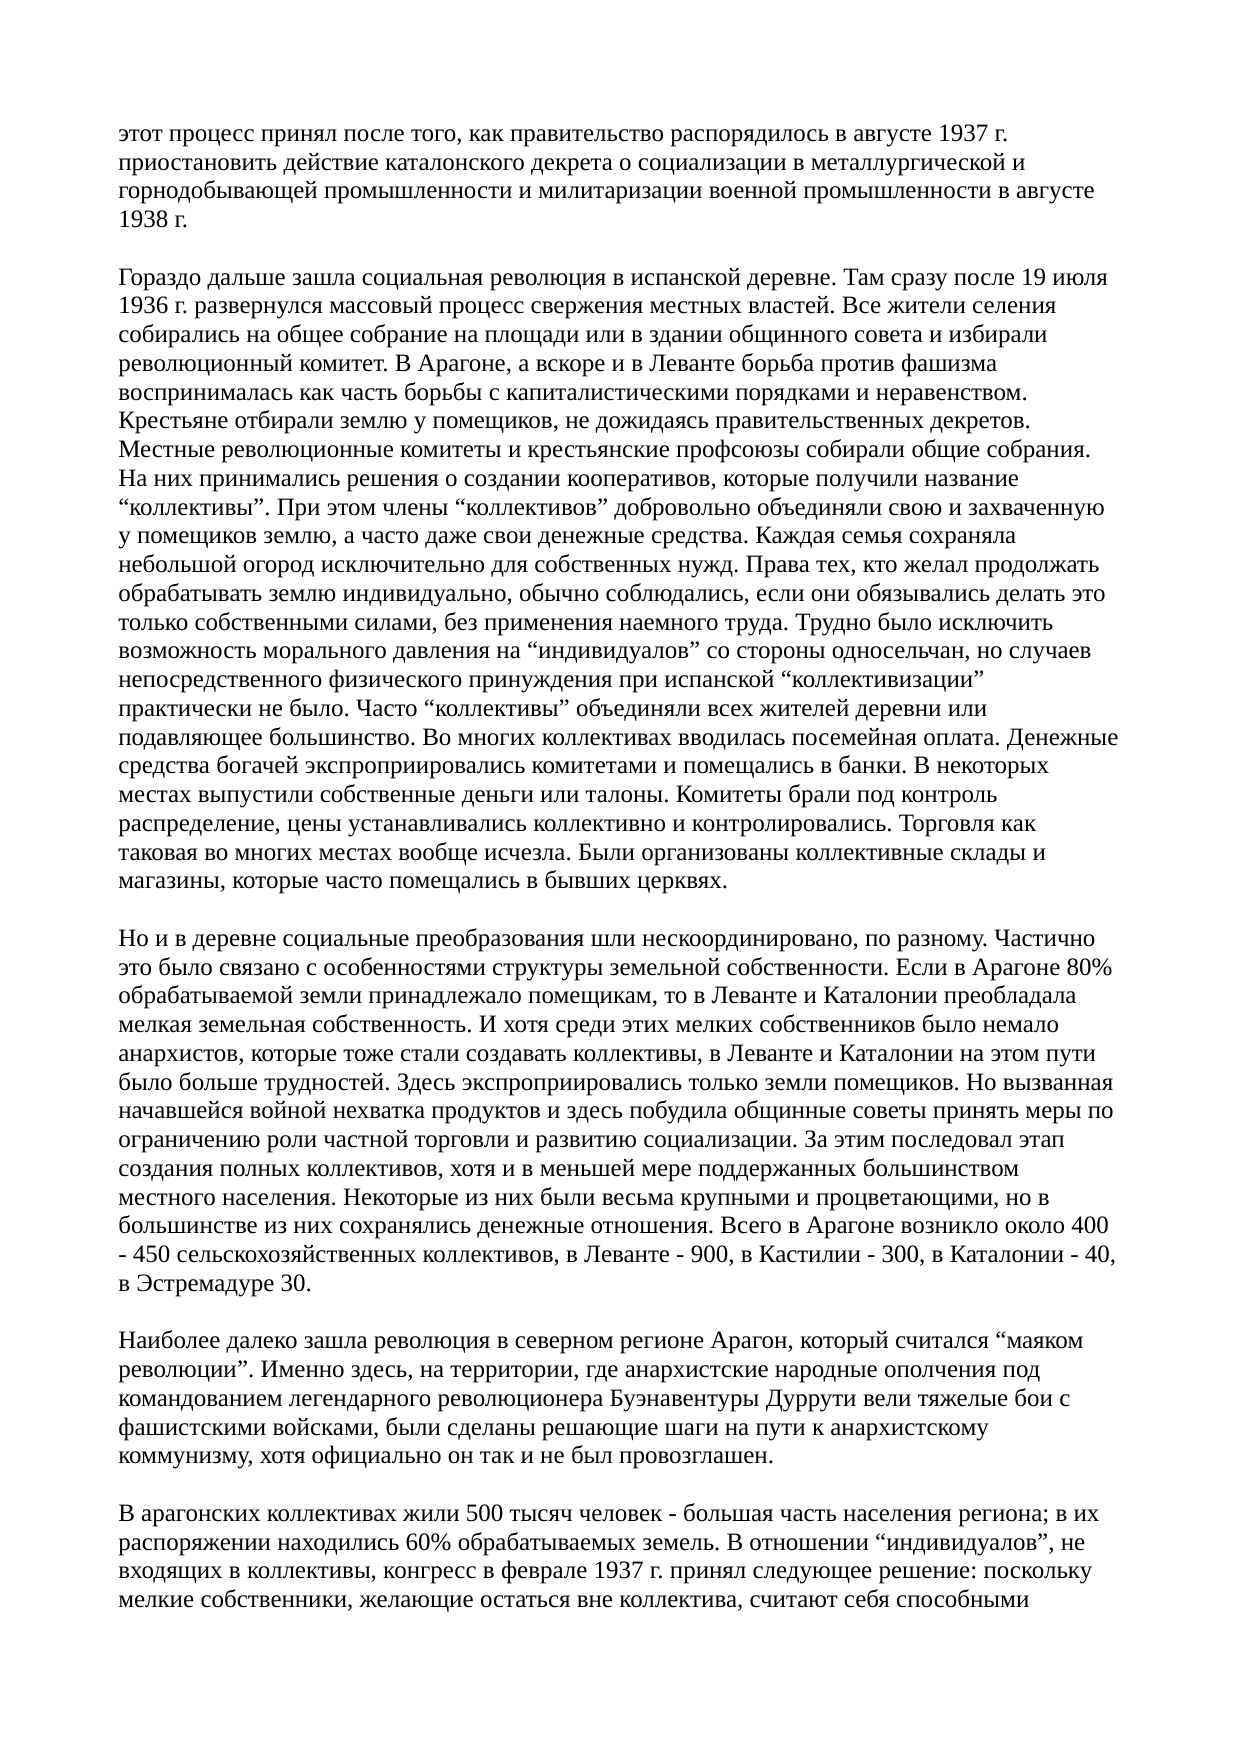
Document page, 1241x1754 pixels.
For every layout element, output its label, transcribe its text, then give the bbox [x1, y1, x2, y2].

text Но и в деревне социальные преобразования шли нескоординировано, по разному. Частично это было связано с особенностями структуры земельной собственности. Если в Арагоне 80% обрабатываемой земли принадлежало помещикам, то в Леванте и Каталонии преобладала мелкая земельная собственность. И хотя среди этих мелких собственников было немало анархистов, которые тоже стали создавать коллективы, в Леванте и Каталонии на этом пути было больше трудностей. Здесь экспроприировались только земли помещиков. Но вызванная начавшейся войной нехватка продуктов и здесь побудила общинные советы принять меры по ограничению роли частной торговли и развитию социализации. За этим последовал этап создания полных коллективов, хотя и в меньшей мере поддержанных большинством местного населения. Некоторые из них были весьма крупными и процветающими, но в большинстве из них сохранялись денежные отношения. Всего в Арагоне возникло около 400 - 450 сельскохозяйственных коллективов, в Леванте - 900, в Кастилии - 300, в Каталонии - 40, в Эстремадуре 30. [118, 923, 1122, 1297]
text Гораздо дальше зашла социальная революция в испанской деревне. Там сразу после 19 июля 1936 г. развернулся массовый процесс свержения местных властей. Все жители селения собирались на общее собрание на площади или в здании общинного совета и избирали революционный комитет. В Арагоне, а вскоре и в Леванте борьба против фашизма воспринималась как часть борьбы с капиталистическими порядками и неравенством. Крестьяне отбирали землю у помещиков, не дожидаясь правительственных декретов. Местные революционные комитеты и крестьянские профсоюзы собирали общие собрания. На них принимались решения о создании кооперативов, которые получили название “коллективы”. При этом члены “коллективов” добровольно объединяли свою и захваченную у помещиков землю, а часто даже свои денежные средства. Каждая семья сохраняла небольшой огород исключительно для собственных нужд. Права тех, кто желал продолжать обрабатывать землю индивидуально, обычно соблюдались, если они обязывались делать это только собственными силами, без применения наемного труда. Трудно было исключить возможность морального давления на “индивидуалов” со стороны односельчан, но случаев непосредственного физического принуждения при испанской “коллективизации” практически не было. Часто “коллективы” объединяли всех жителей деревни или подавляющее большинство. Во многих коллективах вводилась посемейная оплата. Денежные средства богачей экспроприировались комитетами и помещались в банки. В некоторых местах выпустили собственные деньги или талоны. Комитеты брали под контроль распределение, цены устанавливались коллективно и контролировались. Торговля как таковая во многих местах вообще исчезла. Были организованы коллективные склады и магазины, которые часто помещались в бывших церквях. [118, 262, 1122, 894]
text этот процесс принял после того, как правительство распорядилось в августе 1937 г. приостановить действие каталонского декрета о социализации в металлургической и горнодобывающей промышленности и милитаризации военной промышленности в августе 1938 г. [118, 118, 1122, 233]
text Наиболее далеко зашла революция в северном регионе Арагон, который считался “маяком революции”. Именно здесь, на территории, где анархистские народные ополчения под командованием легендарного революционера Буэнавентуры Дуррути вели тяжелые бои с фашистскими войсками, были сделаны решающие шаги на пути к анархистскому коммунизму, хотя официально он так и не был провозглашен. [118, 1326, 1122, 1469]
text В арагонских коллективах жили 500 тысяч человек - большая часть населения региона; в их распоряжении находились 60% обрабатываемых земель. В отношении “индивидуалов”, не входящих в коллективы, конгресс в феврале 1937 г. принял следующее решение: поскольку мелкие собственники, желающие остаться вне коллектива, считают себя способными [118, 1498, 1122, 1613]
